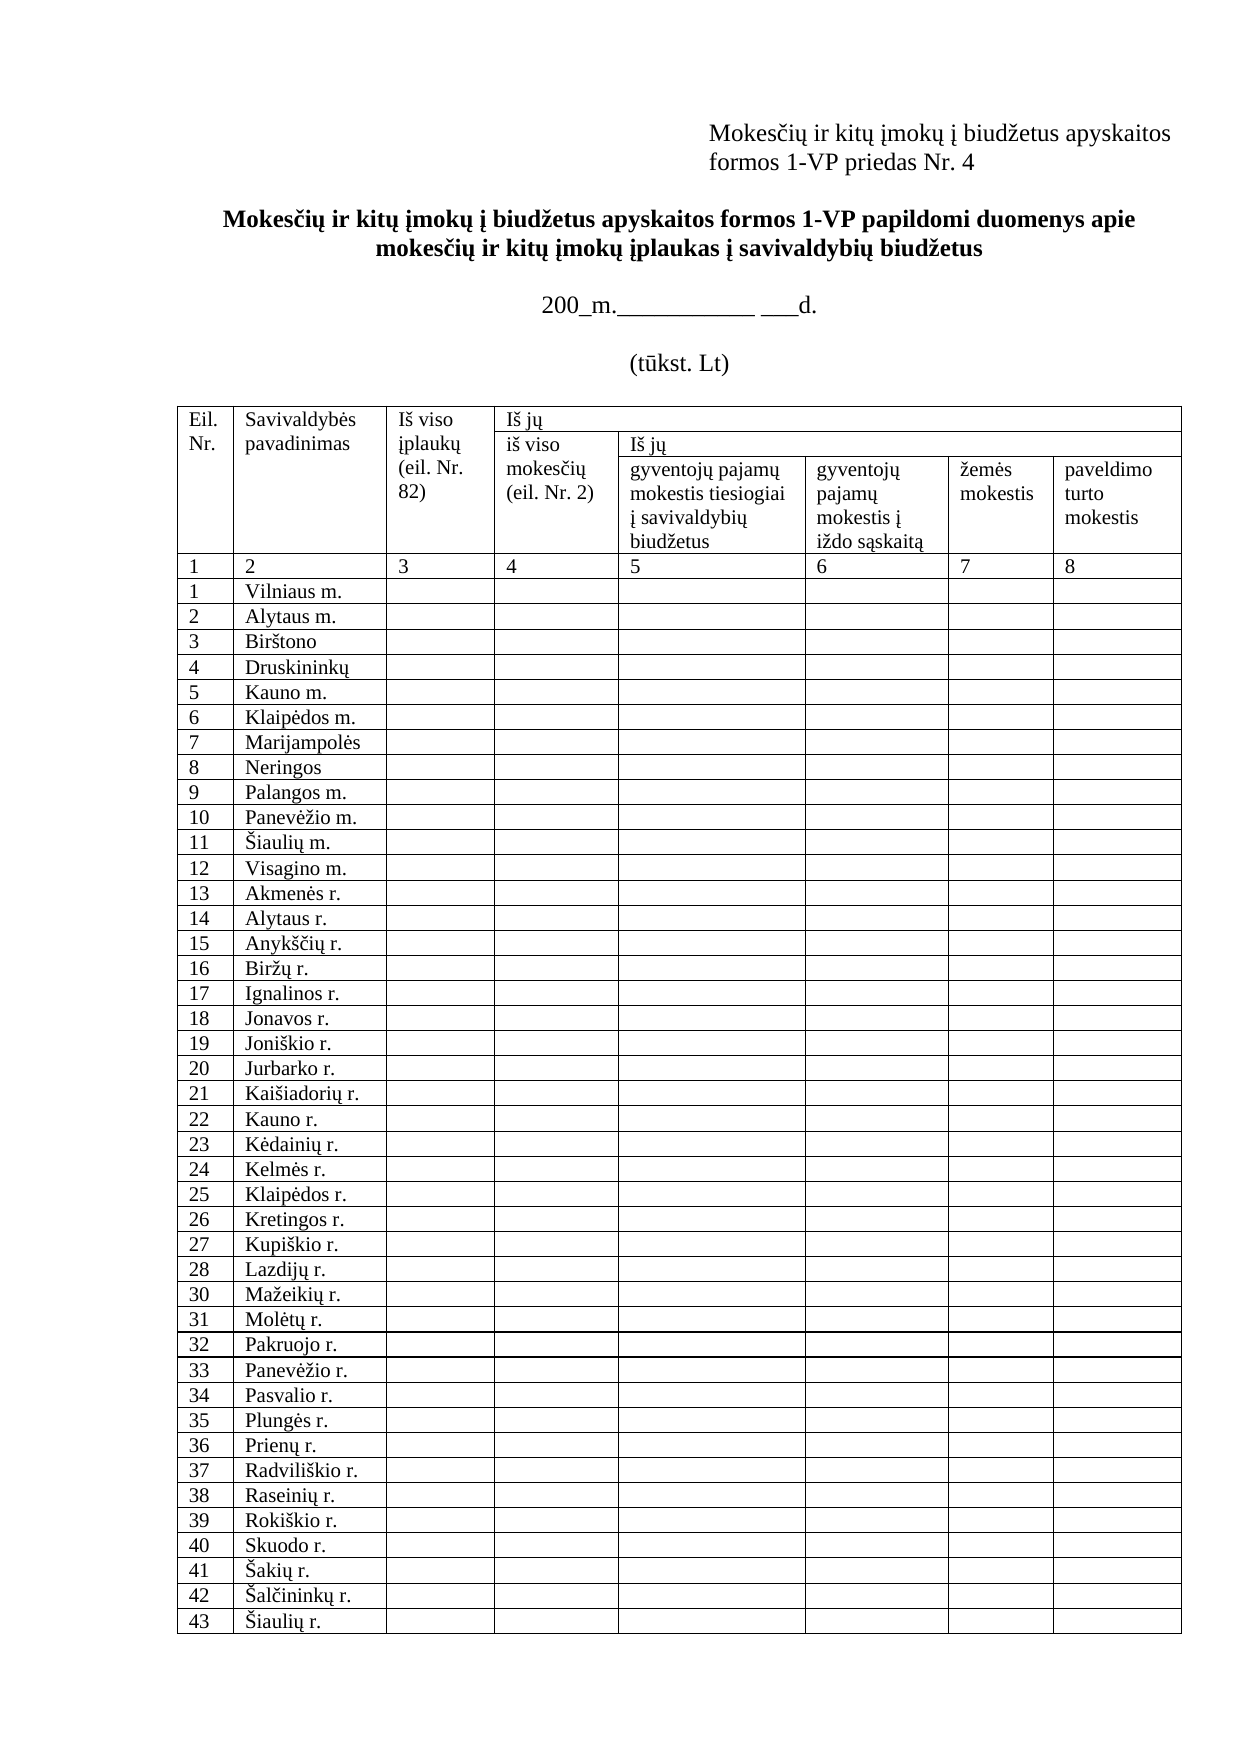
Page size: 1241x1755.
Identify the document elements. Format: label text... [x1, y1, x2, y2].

table_cell Šakių r. [234, 1558, 386, 1582]
table_cell 22 [178, 1106, 233, 1131]
table_cell [495, 1106, 618, 1131]
table_cell gyventojų pajamų mokestis į iždo sąskaitą [806, 457, 948, 553]
table_cell [387, 906, 494, 930]
table_cell [949, 830, 1053, 854]
table_cell 43 [178, 1609, 233, 1633]
text (tūkst. Lt) [177, 348, 1181, 377]
table_cell [495, 1157, 618, 1181]
table_cell 36 [178, 1433, 233, 1457]
table_cell [949, 755, 1053, 779]
table_cell [619, 655, 805, 679]
table_cell [619, 881, 805, 904]
table_cell [387, 680, 494, 704]
table_cell Panevėžio r. [234, 1358, 386, 1382]
table_cell [495, 680, 618, 704]
table_cell [1054, 1458, 1181, 1482]
table_cell [495, 1533, 618, 1557]
table_cell [806, 680, 948, 704]
table_cell [387, 1132, 494, 1156]
table_cell [806, 1207, 948, 1231]
table_cell [949, 1207, 1053, 1231]
table_cell [387, 931, 494, 955]
table_cell [806, 1408, 948, 1432]
table_cell 6 [178, 705, 233, 729]
table_cell [619, 1182, 805, 1206]
table_cell [806, 1106, 948, 1131]
table_cell [1054, 1483, 1181, 1507]
table_cell [1054, 1031, 1181, 1055]
table_cell [1054, 1106, 1181, 1131]
table_cell [949, 1483, 1053, 1507]
table_cell Skuodo r. [234, 1533, 386, 1557]
table_cell [387, 956, 494, 980]
table_cell [495, 1006, 618, 1030]
table_cell Šiaulių r. [234, 1609, 386, 1633]
table_cell [949, 1006, 1053, 1030]
table_cell [495, 1307, 618, 1331]
table_cell [806, 1157, 948, 1181]
table_cell [806, 1533, 948, 1557]
table_cell [949, 1106, 1053, 1131]
table_cell [619, 1157, 805, 1181]
table_cell [806, 805, 948, 829]
table_cell [495, 1383, 618, 1407]
table_cell [806, 755, 948, 779]
table_cell [1054, 1408, 1181, 1432]
table_cell [387, 1257, 494, 1281]
table_cell [1054, 1157, 1181, 1181]
table_cell [806, 830, 948, 854]
table_cell [806, 730, 948, 754]
table_cell [619, 1132, 805, 1156]
table_cell [387, 1006, 494, 1030]
table_cell [949, 1533, 1053, 1557]
table_cell [387, 1157, 494, 1181]
table_cell 38 [178, 1483, 233, 1507]
table_cell Molėtų r. [234, 1307, 386, 1331]
table_cell [1054, 981, 1181, 1005]
table_cell [387, 981, 494, 1005]
table_cell [495, 1358, 618, 1382]
table_cell [387, 1383, 494, 1407]
table_cell Kupiškio r. [234, 1232, 386, 1256]
table_cell 11 [178, 830, 233, 854]
table_cell [619, 604, 805, 628]
table_cell [949, 1132, 1053, 1156]
table_cell [1054, 1609, 1181, 1633]
table_cell [495, 1458, 618, 1482]
table_cell Kauno r. [234, 1106, 386, 1131]
table_cell [949, 1182, 1053, 1206]
table_cell [1054, 680, 1181, 704]
table_cell [806, 1483, 948, 1507]
table_cell [806, 1232, 948, 1256]
table_cell [949, 655, 1053, 679]
table_cell [949, 805, 1053, 829]
table_cell 42 [178, 1584, 233, 1607]
table_cell 40 [178, 1533, 233, 1557]
table_cell [949, 1157, 1053, 1181]
table_cell Birštono [234, 630, 386, 653]
table_cell [949, 1056, 1053, 1080]
table_cell [619, 680, 805, 704]
table_cell 3 [178, 630, 233, 653]
table_cell 21 [178, 1081, 233, 1105]
table_cell Jurbarko r. [234, 1056, 386, 1080]
table_cell [495, 1282, 618, 1306]
table_cell [387, 1031, 494, 1055]
table_cell [806, 956, 948, 980]
table_cell [949, 730, 1053, 754]
table_cell [619, 1458, 805, 1482]
table_cell [495, 805, 618, 829]
table_cell [806, 1558, 948, 1582]
table_cell [806, 604, 948, 628]
table_cell [387, 1508, 494, 1532]
table_cell 30 [178, 1282, 233, 1306]
table_cell [1054, 1307, 1181, 1331]
table_cell [949, 1383, 1053, 1407]
table_cell [387, 1433, 494, 1457]
table_cell [387, 805, 494, 829]
table_cell Anykščių r. [234, 931, 386, 955]
table_cell [949, 1333, 1053, 1356]
table_cell [1054, 655, 1181, 679]
table_cell [619, 1333, 805, 1356]
table_cell Neringos [234, 755, 386, 779]
text formos 1-VP priedas Nr. 4 [177, 147, 1181, 176]
table_cell [495, 579, 618, 603]
table_cell [387, 881, 494, 904]
table_cell [949, 1031, 1053, 1055]
table_cell [806, 931, 948, 955]
table_cell [495, 1031, 618, 1055]
table_cell [619, 1081, 805, 1105]
table_cell Plungės r. [234, 1408, 386, 1432]
table_cell [619, 1609, 805, 1633]
table_cell [806, 981, 948, 1005]
table_cell [806, 1307, 948, 1331]
table_cell [619, 579, 805, 603]
table_cell [387, 1358, 494, 1382]
table_cell [949, 1408, 1053, 1432]
table_cell 7 [178, 730, 233, 754]
table_cell [1054, 906, 1181, 930]
table_cell [949, 1584, 1053, 1607]
table_cell [1054, 931, 1181, 955]
table_cell Druskininkų [234, 655, 386, 679]
table_cell [387, 1458, 494, 1482]
table_cell iš viso mokesčių (eil. Nr. 2) [495, 432, 618, 553]
table_cell [619, 1358, 805, 1382]
table_cell [1054, 630, 1181, 653]
table_cell 33 [178, 1358, 233, 1382]
table_cell [495, 705, 618, 729]
table_cell Iš jų [619, 432, 1181, 456]
table_cell 41 [178, 1558, 233, 1582]
table_cell [619, 1533, 805, 1557]
table_cell [1054, 1182, 1181, 1206]
table_cell [949, 956, 1053, 980]
table_cell [619, 956, 805, 980]
table_cell [949, 630, 1053, 653]
table_cell Kelmės r. [234, 1157, 386, 1181]
table_cell [619, 1106, 805, 1131]
table_cell [806, 1257, 948, 1281]
table_cell [495, 1333, 618, 1356]
table_cell [806, 705, 948, 729]
table_cell 1 [178, 554, 233, 578]
table_cell [619, 1307, 805, 1331]
table_cell [619, 730, 805, 754]
table_cell [387, 655, 494, 679]
table_header Savivaldybės pavadinimas [234, 407, 386, 553]
table_cell [387, 604, 494, 628]
table_cell [949, 855, 1053, 879]
table_cell [949, 1433, 1053, 1457]
table_cell [806, 1458, 948, 1482]
table_cell 2 [178, 604, 233, 628]
table_cell Panevėžio m. [234, 805, 386, 829]
table_cell 16 [178, 956, 233, 980]
table_cell [1054, 1533, 1181, 1557]
table_cell [949, 604, 1053, 628]
table_cell [949, 1081, 1053, 1105]
table_cell [949, 1458, 1053, 1482]
table_cell 9 [178, 780, 233, 804]
table_cell [387, 1182, 494, 1206]
table_cell [949, 579, 1053, 603]
table_cell [387, 855, 494, 879]
table_cell [495, 755, 618, 779]
table_cell 1 [178, 579, 233, 603]
table_cell [1054, 1358, 1181, 1382]
table_cell [1054, 1207, 1181, 1231]
table_cell [495, 1081, 618, 1105]
table_cell [806, 1508, 948, 1532]
table_cell 13 [178, 881, 233, 904]
table_cell [387, 830, 494, 854]
table_cell [949, 1609, 1053, 1633]
table_cell [1054, 830, 1181, 854]
table_cell [1054, 705, 1181, 729]
table_cell [1054, 1584, 1181, 1607]
table_cell [495, 855, 618, 879]
table_cell 28 [178, 1257, 233, 1281]
table_cell žemės mokestis [949, 457, 1053, 553]
table_cell [387, 1207, 494, 1231]
table_cell [495, 956, 618, 980]
table_cell [1054, 1056, 1181, 1080]
table_cell [495, 1433, 618, 1457]
table_cell [1054, 881, 1181, 904]
table_cell [949, 981, 1053, 1005]
table_cell [495, 1232, 618, 1256]
table_cell [495, 906, 618, 930]
table_cell [619, 705, 805, 729]
table_cell 24 [178, 1157, 233, 1181]
table_cell Alytaus m. [234, 604, 386, 628]
table_cell [619, 1232, 805, 1256]
table_cell [619, 1282, 805, 1306]
table_cell [1054, 1257, 1181, 1281]
table_cell [619, 805, 805, 829]
table_cell [1054, 956, 1181, 980]
table_cell [806, 1031, 948, 1055]
table_cell 8 [1054, 554, 1181, 578]
table_header Eil. Nr. [178, 407, 233, 553]
text 200_m.___________ ___d. [177, 291, 1181, 319]
table_cell [619, 1408, 805, 1432]
table_cell [495, 931, 618, 955]
table_cell [495, 780, 618, 804]
table_cell [387, 1307, 494, 1331]
table_cell [1054, 1433, 1181, 1457]
table_cell 15 [178, 931, 233, 955]
table_cell [806, 1282, 948, 1306]
table_cell [387, 1333, 494, 1356]
table_cell Alytaus r. [234, 906, 386, 930]
table_cell [806, 881, 948, 904]
table_cell [495, 1182, 618, 1206]
table_cell [619, 855, 805, 879]
table_cell Akmenės r. [234, 881, 386, 904]
table_cell [806, 1081, 948, 1105]
text Mokesčių ir kitų įmokų į biudžetus apyskaitos [709, 118, 1181, 147]
table_cell [949, 906, 1053, 930]
table_cell [495, 981, 618, 1005]
table_cell [387, 1558, 494, 1582]
table_cell Mažeikių r. [234, 1282, 386, 1306]
table_cell [1054, 780, 1181, 804]
table_cell [806, 1433, 948, 1457]
table_cell Palangos m. [234, 780, 386, 804]
table_cell [949, 780, 1053, 804]
table_cell [619, 1558, 805, 1582]
table_cell [949, 1358, 1053, 1382]
table_cell Jonavos r. [234, 1006, 386, 1030]
table_cell Joniškio r. [234, 1031, 386, 1055]
table_cell [387, 630, 494, 653]
table_cell [949, 680, 1053, 704]
table_cell Marijampolės [234, 730, 386, 754]
table_cell [495, 1558, 618, 1582]
table_cell 31 [178, 1307, 233, 1331]
table_cell [619, 1433, 805, 1457]
table_cell [949, 881, 1053, 904]
table_cell [387, 1232, 494, 1256]
table_cell 5 [619, 554, 805, 578]
table_cell [806, 1609, 948, 1633]
table_cell [1054, 730, 1181, 754]
table_cell Rokiškio r. [234, 1508, 386, 1532]
table_cell Pasvalio r. [234, 1383, 386, 1407]
table_cell [495, 630, 618, 653]
table_cell 35 [178, 1408, 233, 1432]
table_cell [806, 1182, 948, 1206]
table_cell [1054, 579, 1181, 603]
table_cell [949, 1307, 1053, 1331]
table_cell [495, 730, 618, 754]
table_cell [806, 655, 948, 679]
table_cell [387, 579, 494, 603]
table_cell [387, 755, 494, 779]
table_cell 25 [178, 1182, 233, 1206]
table_cell [806, 579, 948, 603]
table_cell [1054, 805, 1181, 829]
table_cell [1054, 755, 1181, 779]
table_cell [806, 1132, 948, 1156]
table_cell [1054, 1282, 1181, 1306]
table_cell [806, 1383, 948, 1407]
table_cell [495, 1483, 618, 1507]
table_cell [806, 906, 948, 930]
table_cell [619, 1056, 805, 1080]
table_cell 32 [178, 1333, 233, 1356]
table_header Iš viso įplaukų (eil. Nr. 82) [387, 407, 494, 553]
table_cell [495, 830, 618, 854]
table_cell Kaišiadorių r. [234, 1081, 386, 1105]
table_cell 39 [178, 1508, 233, 1532]
table_cell Visagino m. [234, 855, 386, 879]
table_cell Radviliškio r. [234, 1458, 386, 1482]
table_cell [387, 705, 494, 729]
table_cell [619, 1584, 805, 1607]
table_cell [619, 981, 805, 1005]
table_cell [949, 931, 1053, 955]
table_cell [495, 1257, 618, 1281]
table_cell [619, 906, 805, 930]
table_cell [619, 1006, 805, 1030]
table_cell [806, 1006, 948, 1030]
table_cell [495, 1609, 618, 1633]
table_cell [387, 1483, 494, 1507]
table_cell 8 [178, 755, 233, 779]
table_cell [619, 630, 805, 653]
table_cell paveldimo turto mokestis [1054, 457, 1181, 553]
table_cell [495, 1207, 618, 1231]
table_cell [495, 881, 618, 904]
table_cell [387, 1282, 494, 1306]
table_cell [1054, 1006, 1181, 1030]
table_cell 4 [178, 655, 233, 679]
table_cell [1054, 1508, 1181, 1532]
table_cell [1054, 855, 1181, 879]
table_cell [387, 780, 494, 804]
table_cell gyventojų pajamų mokestis tiesiogiai į savivaldybių biudžetus [619, 457, 805, 553]
table_cell [949, 1558, 1053, 1582]
table_cell Prienų r. [234, 1433, 386, 1457]
table_cell [1054, 1333, 1181, 1356]
table_cell 18 [178, 1006, 233, 1030]
table_cell [949, 1508, 1053, 1532]
table_cell Biržų r. [234, 956, 386, 980]
table_cell 6 [806, 554, 948, 578]
table_cell Lazdijų r. [234, 1257, 386, 1281]
table_cell Ignalinos r. [234, 981, 386, 1005]
table_cell [619, 1257, 805, 1281]
table_cell Raseinių r. [234, 1483, 386, 1507]
table_cell [495, 1132, 618, 1156]
table_cell [495, 1056, 618, 1080]
table_cell [806, 1333, 948, 1356]
table_cell 17 [178, 981, 233, 1005]
table_cell [495, 1584, 618, 1607]
table_cell Klaipėdos m. [234, 705, 386, 729]
table_cell 10 [178, 805, 233, 829]
table_cell [387, 1584, 494, 1607]
table_cell Kėdainių r. [234, 1132, 386, 1156]
table_cell [1054, 1232, 1181, 1256]
table_cell [806, 780, 948, 804]
table_cell [619, 1508, 805, 1532]
table_cell [1054, 1558, 1181, 1582]
table_cell Kauno m. [234, 680, 386, 704]
table_cell [495, 655, 618, 679]
table_cell 37 [178, 1458, 233, 1482]
table_cell [495, 1408, 618, 1432]
table_cell 34 [178, 1383, 233, 1407]
table_cell 12 [178, 855, 233, 879]
table_cell [387, 1106, 494, 1131]
table_cell Pakruojo r. [234, 1333, 386, 1356]
table_cell 3 [387, 554, 494, 578]
table_cell Šalčininkų r. [234, 1584, 386, 1607]
table_cell 26 [178, 1207, 233, 1231]
table_cell [949, 1232, 1053, 1256]
table_cell [806, 1584, 948, 1607]
table_cell Kretingos r. [234, 1207, 386, 1231]
table_cell 4 [495, 554, 618, 578]
table_cell Vilniaus m. [234, 579, 386, 603]
table_header Iš jų [495, 407, 1181, 431]
table_cell [806, 855, 948, 879]
table_cell [1054, 1081, 1181, 1105]
table_cell 7 [949, 554, 1053, 578]
table_cell [495, 604, 618, 628]
table_cell [619, 1207, 805, 1231]
table_cell [619, 931, 805, 955]
table_cell [806, 1056, 948, 1080]
table_cell [619, 830, 805, 854]
table_cell 19 [178, 1031, 233, 1055]
table_cell [495, 1508, 618, 1532]
table_cell [619, 1483, 805, 1507]
table_cell [387, 1533, 494, 1557]
table_cell 14 [178, 906, 233, 930]
table_cell [1054, 604, 1181, 628]
table_cell Šiaulių m. [234, 830, 386, 854]
table_cell 2 [234, 554, 386, 578]
table_cell [806, 630, 948, 653]
table_cell [949, 1257, 1053, 1281]
table_cell [387, 1609, 494, 1633]
table_cell [619, 1031, 805, 1055]
table_cell [1054, 1132, 1181, 1156]
table_cell [949, 705, 1053, 729]
table_cell [619, 780, 805, 804]
table_cell 5 [178, 680, 233, 704]
table_cell [387, 1408, 494, 1432]
table_cell 27 [178, 1232, 233, 1256]
table_cell [949, 1282, 1053, 1306]
table_cell [619, 1383, 805, 1407]
table_cell [387, 1056, 494, 1080]
table_cell [1054, 1383, 1181, 1407]
table_cell 23 [178, 1132, 233, 1156]
text Mokesčių ir kitų įmokų į biudžetus apyskaitos formos 1-VP papildomi duomenys apie mokesčių ir kitų įmokų įplaukas į savivaldybių biudžetus [177, 204, 1181, 262]
table_cell [387, 1081, 494, 1105]
table_cell Klaipėdos r. [234, 1182, 386, 1206]
table_cell [806, 1358, 948, 1382]
table_cell [387, 730, 494, 754]
table_cell [619, 755, 805, 779]
table_cell 20 [178, 1056, 233, 1080]
